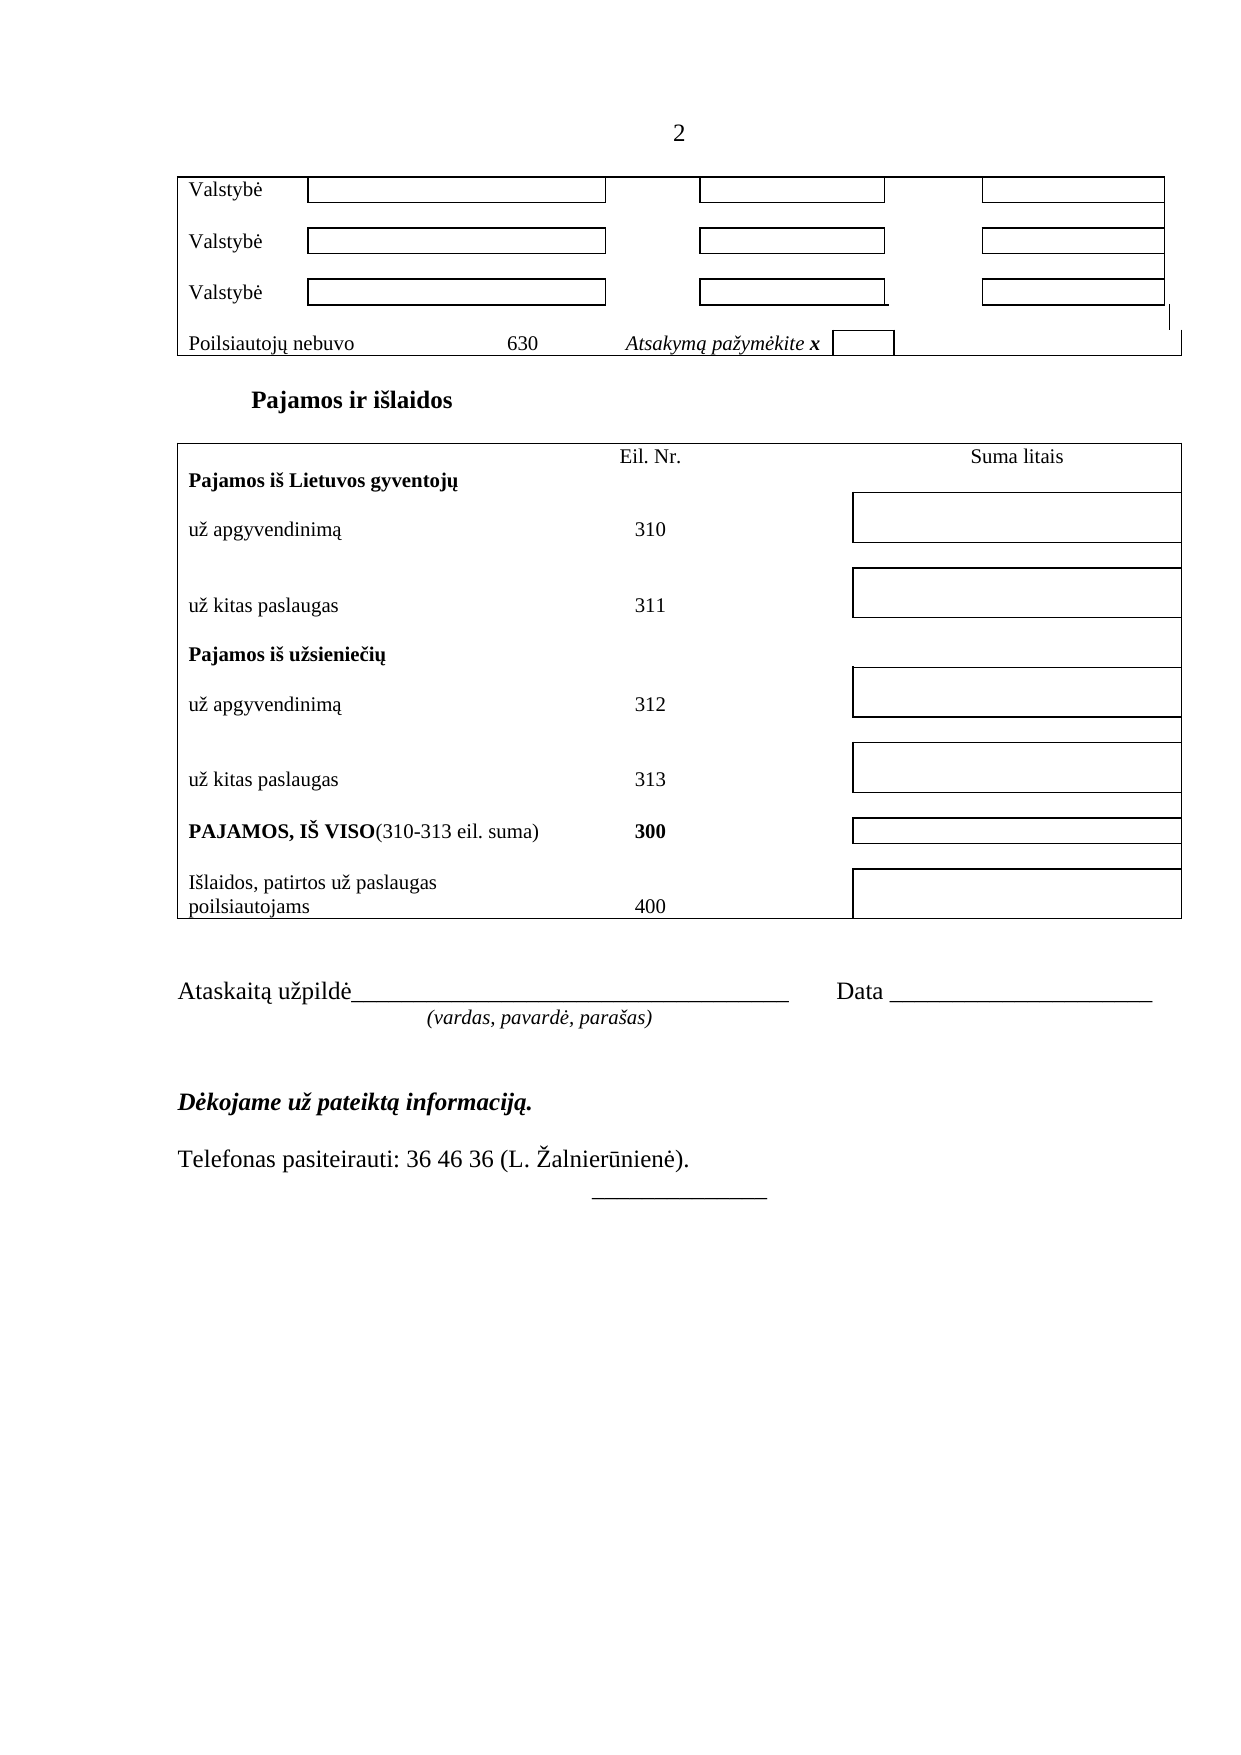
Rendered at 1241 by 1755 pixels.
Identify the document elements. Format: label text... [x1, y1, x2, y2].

table_cell [854, 493, 1181, 517]
table_cell [309, 229, 605, 253]
table_cell [982, 254, 1164, 278]
table_cell [1165, 201, 1169, 227]
table_cell Poilsiautojų nebuvo [178, 330, 461, 355]
table_cell [583, 617, 718, 642]
table_cell [718, 843, 853, 868]
table_header [1169, 176, 1181, 201]
table_cell [1169, 201, 1181, 227]
table_header Eil. Nr. [583, 444, 718, 468]
table_cell [606, 278, 699, 304]
table_cell [704, 306, 889, 329]
table_cell [718, 666, 852, 692]
table_cell [1165, 253, 1169, 278]
table_cell [583, 742, 718, 767]
table_cell 312 [583, 692, 718, 716]
table_cell [308, 203, 606, 227]
table_cell [1170, 304, 1181, 329]
table_cell [178, 567, 583, 593]
table_cell [718, 742, 852, 767]
table_cell Pajamos iš Lietuvos gyventojų [178, 468, 621, 492]
table_cell [178, 492, 583, 517]
table_cell [308, 254, 606, 278]
table_cell [718, 692, 852, 716]
table_cell [854, 517, 1181, 541]
table_cell [583, 567, 718, 593]
table_cell [700, 254, 884, 278]
table_cell [1165, 278, 1169, 304]
table_cell [718, 767, 852, 791]
text (vardas, pavardė, parašas) [177, 1005, 1181, 1029]
table_cell [178, 617, 583, 642]
table_cell [854, 870, 1181, 894]
table_header [309, 178, 605, 201]
table_cell [583, 666, 718, 692]
table_header Valstybė [178, 178, 307, 201]
table_header Suma litais [853, 444, 1181, 468]
table_cell [718, 817, 852, 843]
text Ataskaitą užpildė Data _____________________ [177, 976, 1181, 1005]
table_cell Valstybė [178, 227, 307, 253]
table_cell [983, 280, 1164, 304]
table_cell [854, 767, 1181, 791]
table_cell [853, 468, 1181, 492]
table_cell [853, 543, 1181, 567]
table_cell [178, 716, 583, 742]
table_cell [853, 793, 1181, 817]
table_cell [885, 278, 982, 304]
table_cell [854, 569, 1181, 593]
table_cell [178, 791, 583, 817]
table_cell Valstybė [178, 278, 307, 304]
table_header [983, 178, 1164, 201]
table_header [885, 178, 982, 201]
text Telefonas pasiteirauti: 36 46 36 (L. Žalnierūnienė). [177, 1144, 1181, 1173]
table_cell [853, 642, 1181, 666]
table_cell [718, 541, 853, 567]
table_cell [1169, 278, 1181, 304]
table_header [178, 444, 583, 468]
table_cell [987, 304, 1169, 329]
table_header [606, 178, 699, 201]
table_cell [854, 593, 1181, 617]
table_cell [178, 201, 308, 227]
table_cell 400 [583, 894, 718, 918]
table_cell [895, 330, 1181, 355]
table_cell Pajamos iš užsieniečių [178, 642, 583, 666]
table_cell [309, 280, 605, 304]
table_cell [178, 843, 583, 868]
table_cell [853, 618, 1181, 642]
table_cell [885, 227, 982, 253]
table_cell [701, 280, 884, 304]
text ______________ [177, 1173, 1181, 1202]
table_cell [854, 819, 1181, 843]
text Dėkojame už pateiktą informaciją. [177, 1087, 1181, 1116]
table_cell už apgyvendinimą [178, 692, 583, 716]
table_cell [1169, 227, 1181, 253]
table_cell [766, 468, 853, 492]
table_cell [178, 541, 583, 567]
table_cell už kitas paslaugas [178, 767, 583, 791]
table_cell [583, 541, 718, 567]
table_cell [854, 894, 1181, 918]
table_cell [621, 468, 766, 492]
table_cell [854, 668, 1181, 692]
table_cell [606, 227, 699, 253]
table_cell [583, 791, 718, 817]
table_cell [178, 742, 583, 767]
table_cell [718, 492, 852, 517]
table_cell [854, 743, 1181, 767]
table_cell [583, 868, 718, 894]
table_cell [718, 593, 852, 617]
table_cell [885, 201, 982, 227]
table_cell [701, 229, 884, 253]
table_header [701, 178, 884, 201]
table_header [718, 444, 853, 468]
table_cell [178, 304, 487, 329]
table_cell [834, 331, 893, 355]
table_cell už kitas paslaugas [178, 593, 583, 617]
table_cell poilsiautojams [178, 894, 583, 918]
table_cell 310 [583, 517, 718, 541]
table_cell [583, 492, 718, 517]
table_cell [718, 567, 852, 593]
table_cell [853, 844, 1181, 868]
table_cell 300 [583, 817, 718, 843]
table_cell [1165, 227, 1169, 253]
table_cell [178, 666, 583, 692]
table_cell [610, 304, 704, 329]
table_cell už apgyvendinimą [178, 517, 583, 541]
table_cell [885, 253, 982, 278]
table_cell [583, 843, 718, 868]
table_cell 313 [583, 767, 718, 791]
table_cell [700, 203, 884, 227]
table_cell [853, 718, 1181, 742]
table_cell [583, 716, 718, 742]
table_cell [718, 716, 853, 742]
table_cell [718, 517, 852, 541]
table_cell [606, 201, 700, 227]
table_cell [889, 304, 987, 329]
table_cell [718, 791, 853, 817]
table_cell [718, 868, 852, 894]
table_cell [718, 617, 853, 642]
table_cell [178, 253, 308, 278]
table_cell Išlaidos, patirtos už paslaugas [178, 868, 583, 894]
table_cell [982, 203, 1164, 227]
table_cell [1169, 253, 1181, 278]
table_cell [854, 692, 1181, 716]
table_cell Pajamos, Iš viso(310-313 eil. suma) [178, 817, 583, 843]
table_cell [718, 642, 853, 666]
table_cell 311 [583, 593, 718, 617]
table_cell [487, 304, 610, 329]
table_header [1165, 176, 1169, 201]
table_cell Atsakymą pažymėkite x [584, 330, 832, 355]
table_cell [718, 894, 852, 918]
table_cell [583, 642, 718, 666]
table_cell [606, 253, 700, 278]
text Pajamos ir išlaidos [177, 385, 1181, 414]
table_cell [983, 229, 1164, 253]
table_cell 630 [461, 330, 584, 355]
